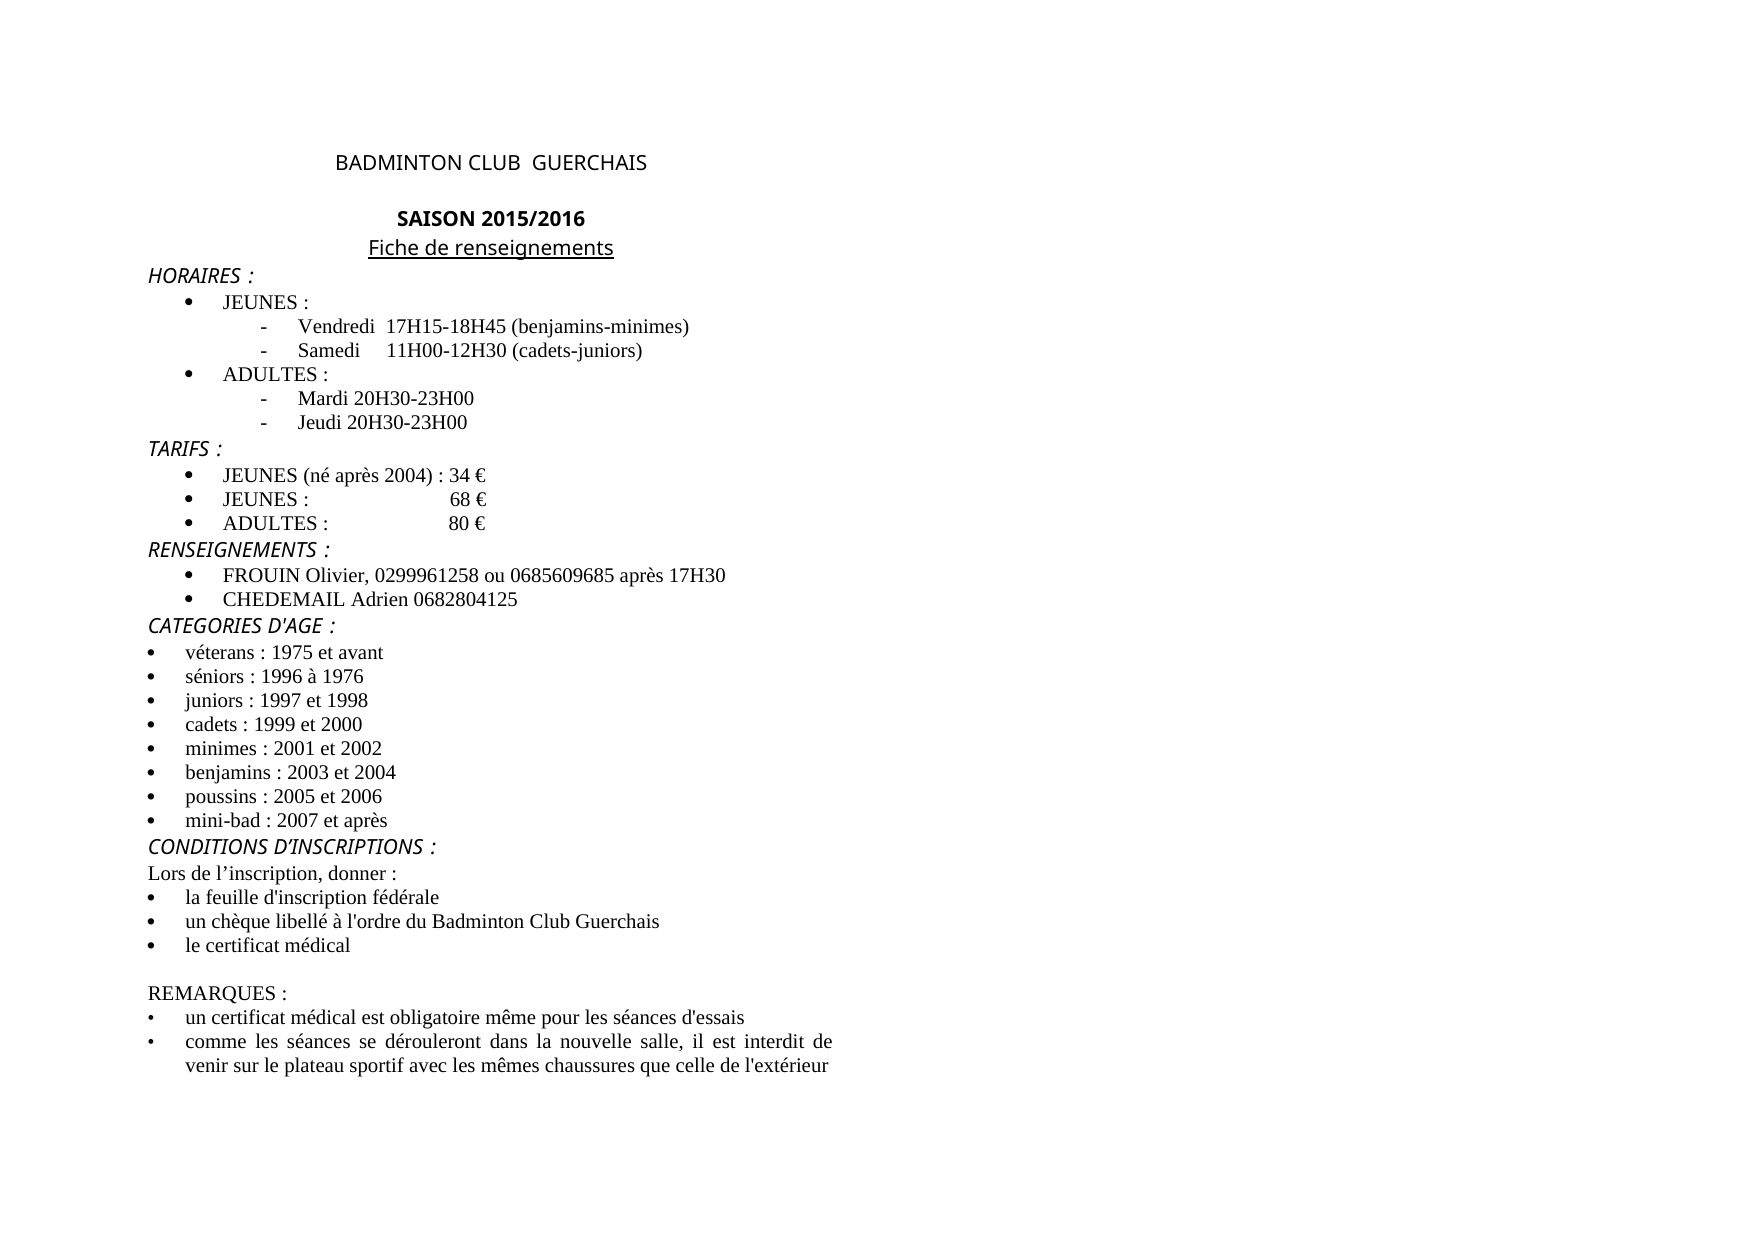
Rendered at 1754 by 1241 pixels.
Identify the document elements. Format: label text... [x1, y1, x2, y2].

table_header [898, 148, 1610, 1077]
table_header BADMINTON CLUB GUERCHAIS SAISON 2015/2016 Fiche de renseignements HORAIRES : JEUNES : Vendredi 17H15-18H45 (benjamins-minimes) Samedi 11H00-12H30 (cadets-juniors) ADULTES : Mardi 20H30-23H00 Jeudi 20H30-23H00 TARIFS : JEUNES (né après 2004) : 34 € JEUNES : 68 € ADULTES : 80 € RENSEIGNEMENTS : FROUIN Olivier, 0299961258 ou 0685609685 après 17H30 CHEDEMAIL Adrien 0682804125 CATEGORIES D'AGE : véterans : 1975 et avant séniors : 1996 à 1976 juniors : 1997 et 1998 cadets : 1999 et 2000 minimes : 2001 et 2002 benjamins : 2003 et 2004 poussins : 2005 et 2006 mini-bad : 2007 et après CONDITIONS D’INSCRIPTIONS : Lors de l’inscription, donner : la feuille d'inscription fédérale un chèque libellé à l'ordre du Badminton Club Guerchais le certificat médical REMARQUES : un certificat médical est obligatoire même pour les séances d'essais comme les séances se dérouleront dans la nouvelle salle, il est interdit de venir sur le plateau sportif avec les mêmes chaussures que celle de l'extérieur [140, 148, 841, 1077]
table_header [841, 148, 898, 1077]
table_header [1610, 148, 1754, 1077]
